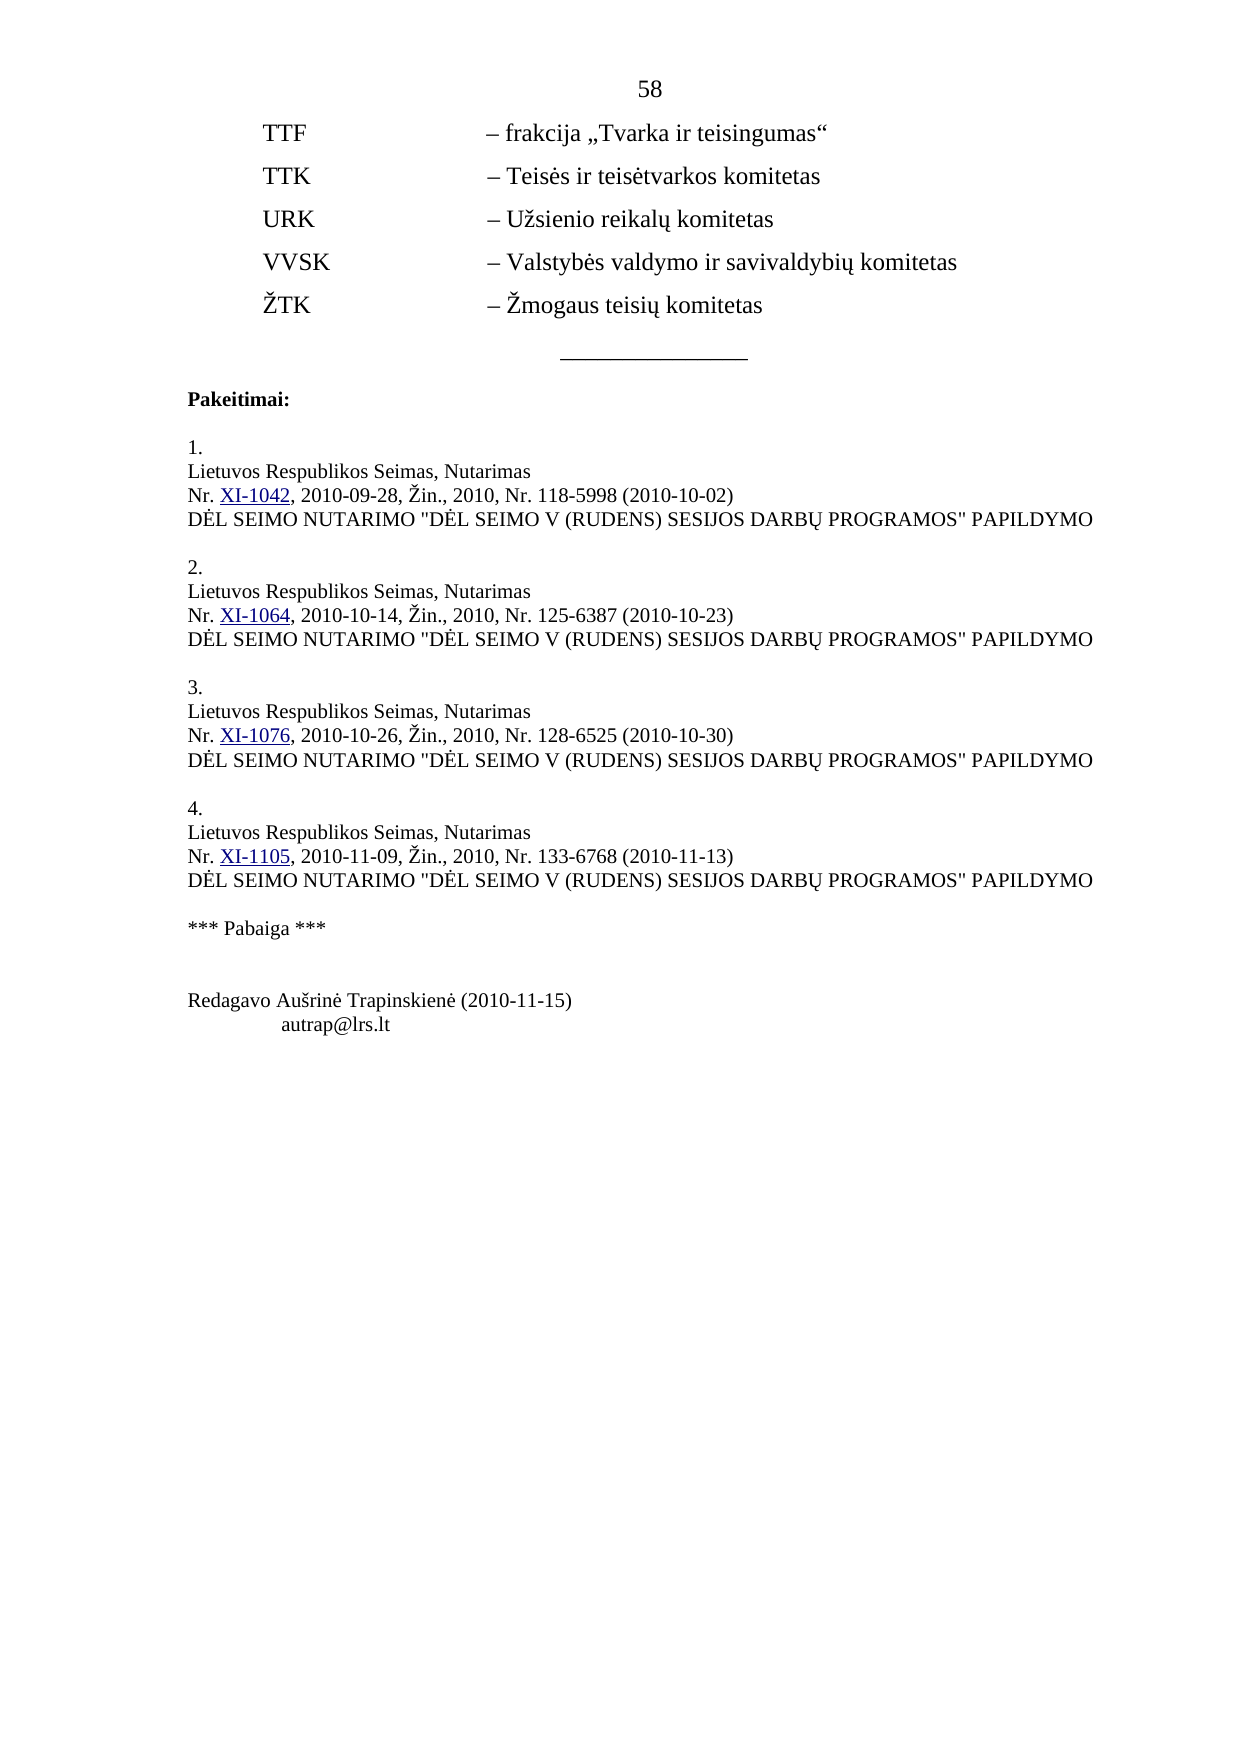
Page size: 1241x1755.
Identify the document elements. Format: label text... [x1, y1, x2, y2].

text Redagavo Aušrinė Trapinskienė (2010-11-15) [187, 988, 1120, 1012]
text Lietuvos Respublikos Seimas, Nutarimas [187, 459, 1120, 483]
text Nr. XI-1076, 2010-10-26, Žin., 2010, Nr. 128-6525 (2010-10-30) [187, 723, 1120, 747]
text Nr. XI-1105, 2010-11-09, Žin., 2010, Nr. 133-6768 (2010-11-13) [187, 844, 1120, 868]
text Lietuvos Respublikos Seimas, Nutarimas [187, 820, 1120, 844]
text DĖL SEIMO NUTARIMO "DĖL SEIMO V (RUDENS) SESIJOS DARBŲ PROGRAMOS" PAPILDYMO [187, 627, 1120, 651]
text _______________ [187, 334, 1120, 362]
text DĖL SEIMO NUTARIMO "DĖL SEIMO V (RUDENS) SESIJOS DARBŲ PROGRAMOS" PAPILDYMO [187, 868, 1120, 892]
text 3. [187, 675, 1120, 699]
text Lietuvos Respublikos Seimas, Nutarimas [187, 699, 1120, 723]
text TTF – frakcija „Tvarka ir teisingumas“ [261, 118, 1120, 147]
text Nr. XI-1042, 2010-09-28, Žin., 2010, Nr. 118-5998 (2010-10-02) [187, 483, 1120, 507]
text 1. [187, 435, 1120, 459]
text ŽTK – Žmogaus teisių komitetas [187, 291, 1120, 319]
text Pakeitimai: [187, 387, 1120, 411]
text DĖL SEIMO NUTARIMO "DĖL SEIMO V (RUDENS) SESIJOS DARBŲ PROGRAMOS" PAPILDYMO [187, 747, 1120, 772]
text 4. [187, 796, 1120, 820]
text TTK – Teisės ir teisėtvarkos komitetas [187, 161, 1120, 190]
text URK – Užsienio reikalų komitetas [187, 204, 1120, 233]
text autrap@lrs.lt [187, 1012, 1120, 1036]
text *** Pabaiga *** [187, 916, 1120, 940]
text 2. [187, 555, 1120, 579]
text Lietuvos Respublikos Seimas, Nutarimas [187, 579, 1120, 603]
text DĖL SEIMO NUTARIMO "DĖL SEIMO V (RUDENS) SESIJOS DARBŲ PROGRAMOS" PAPILDYMO [187, 507, 1120, 531]
text Nr. XI-1064, 2010-10-14, Žin., 2010, Nr. 125-6387 (2010-10-23) [187, 603, 1120, 627]
text VVSK – Valstybės valdymo ir savivaldybių komitetas [187, 247, 1120, 276]
